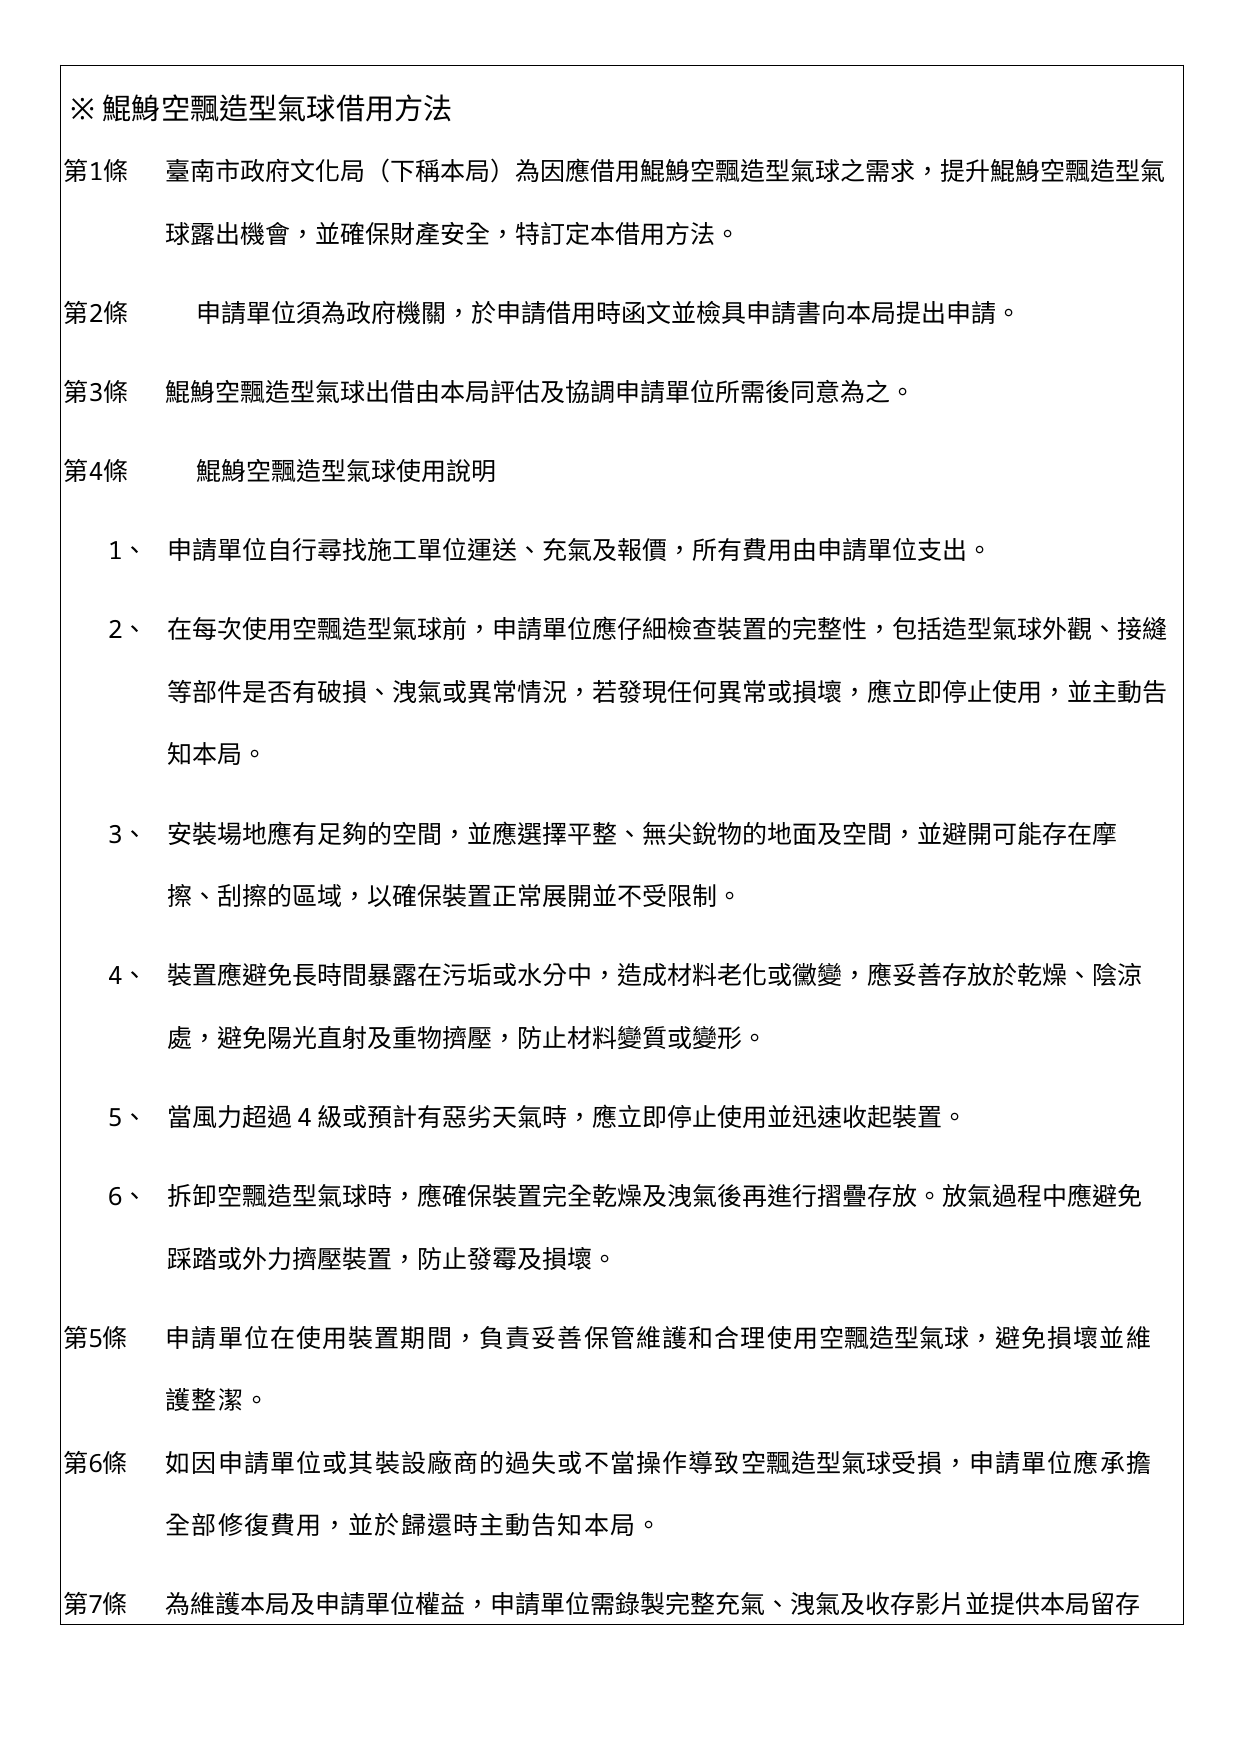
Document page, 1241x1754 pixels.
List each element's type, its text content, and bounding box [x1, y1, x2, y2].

table_cell 鯤鯓空飄造型氣球借用方法 臺南市政府文化局（下稱本局）為因應借用鯤鯓空飄造型氣球之需求，提升鯤鯓空飄造型氣球露出機會，並確保財產安全，特訂定本借用方法。 申請單位須為政府機關，於申請借用時函文並檢具申請書向本局提出申請。 鯤鯓空飄造型氣球出借由本局評估及協調申請單位所需後同意為之。 鯤鯓空飄造型氣球使用說明 申請單位自行尋找施工單位運送、充氣及報價，所有費用由申請單位支出。 在每次使用空飄造型氣球前，申請單位應仔細檢查裝置的完整性，包括造型氣球外觀、接縫等部件是否有破損、洩氣或異常情況，若發現任何異常或損壞，應立即停止使用，並主動告知本局。 安裝場地應有足夠的空間，並應選擇平整、無尖銳物的地面及空間，並避開可能存在摩擦、刮擦的區域，以確保裝置正常展開並不受限制。 裝置應避免長時間暴露在污垢或水分中，造成材料老化或黴變，應妥善存放於乾燥、陰涼處，避免陽光直射及重物擠壓，防止材料變質或變形。 當風力超過4級或預計有惡劣天氣時，應立即停止使用並迅速收起裝置。 拆卸空飄造型氣球時，應確保裝置完全乾燥及洩氣後再進行摺疊存放。放氣過程中應避免踩踏或外力擠壓裝置，防止發霉及損壞。 申請單位在使用裝置期間，負責妥善保管維護和合理使用空飄造型氣球，避免損壞並維護整潔。 如因申請單位或其裝設廠商的過失或不當操作導致空飄造型氣球受損，申請單位應承擔全部修復費用，並於歸還時主動告知本局。 為維護本局及申請單位權益，申請單位需錄製完整充氣、洩氣及收存影片並提供本局留存備查。 [61, 66, 1183, 1624]
